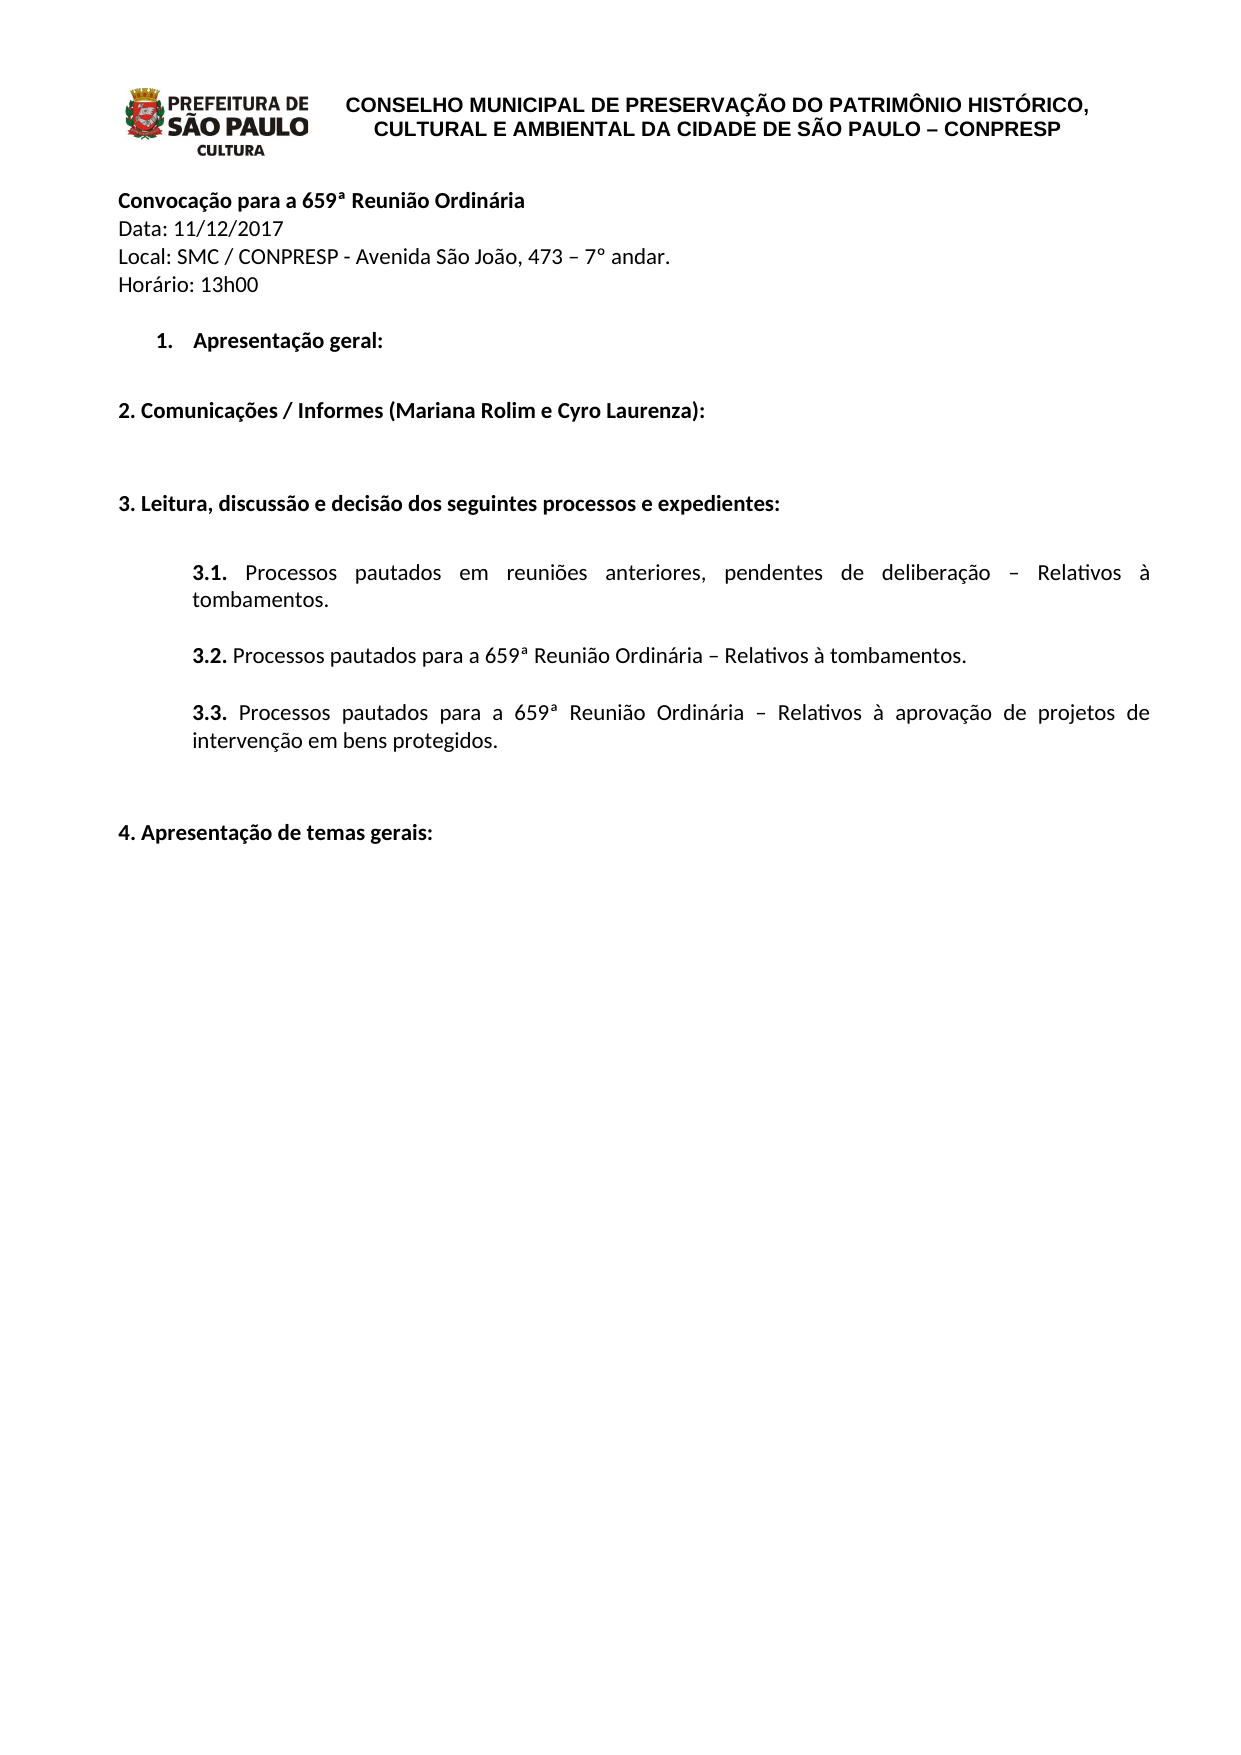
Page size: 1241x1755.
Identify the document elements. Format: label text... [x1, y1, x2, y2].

text 3.2. Processos pautados para a 659ª Reunião Ordinária – Relativos à tombamentos. [192, 642, 1152, 670]
text 3.3. Processos pautados para a 659ª Reunião Ordinária – Relativos à aprovação de projetos de intervenção em bens protegidos. [192, 698, 1152, 754]
list Apresentação geral: [156, 326, 1152, 354]
text Convocação para a 659ª Reunião Ordinária [118, 186, 1152, 214]
text Data: 11/12/2017 [118, 214, 1152, 242]
text Horário: 13h00 [118, 270, 1152, 298]
subtitle 3. Leitura, discussão e decisão dos seguintes processos e expedientes: [118, 489, 1152, 517]
text 4. Apresentação de temas gerais: [118, 818, 1152, 846]
text Local: SMC / CONPRESP - Avenida São João, 473 – 7º andar. [118, 242, 1152, 270]
text 3.1. Processos pautados em reuniões anteriores, pendentes de deliberação – Relativos à tombamentos. [192, 558, 1152, 614]
subtitle 2. Comunicações / Informes (Mariana Rolim e Cyro Laurenza): [118, 396, 1152, 424]
